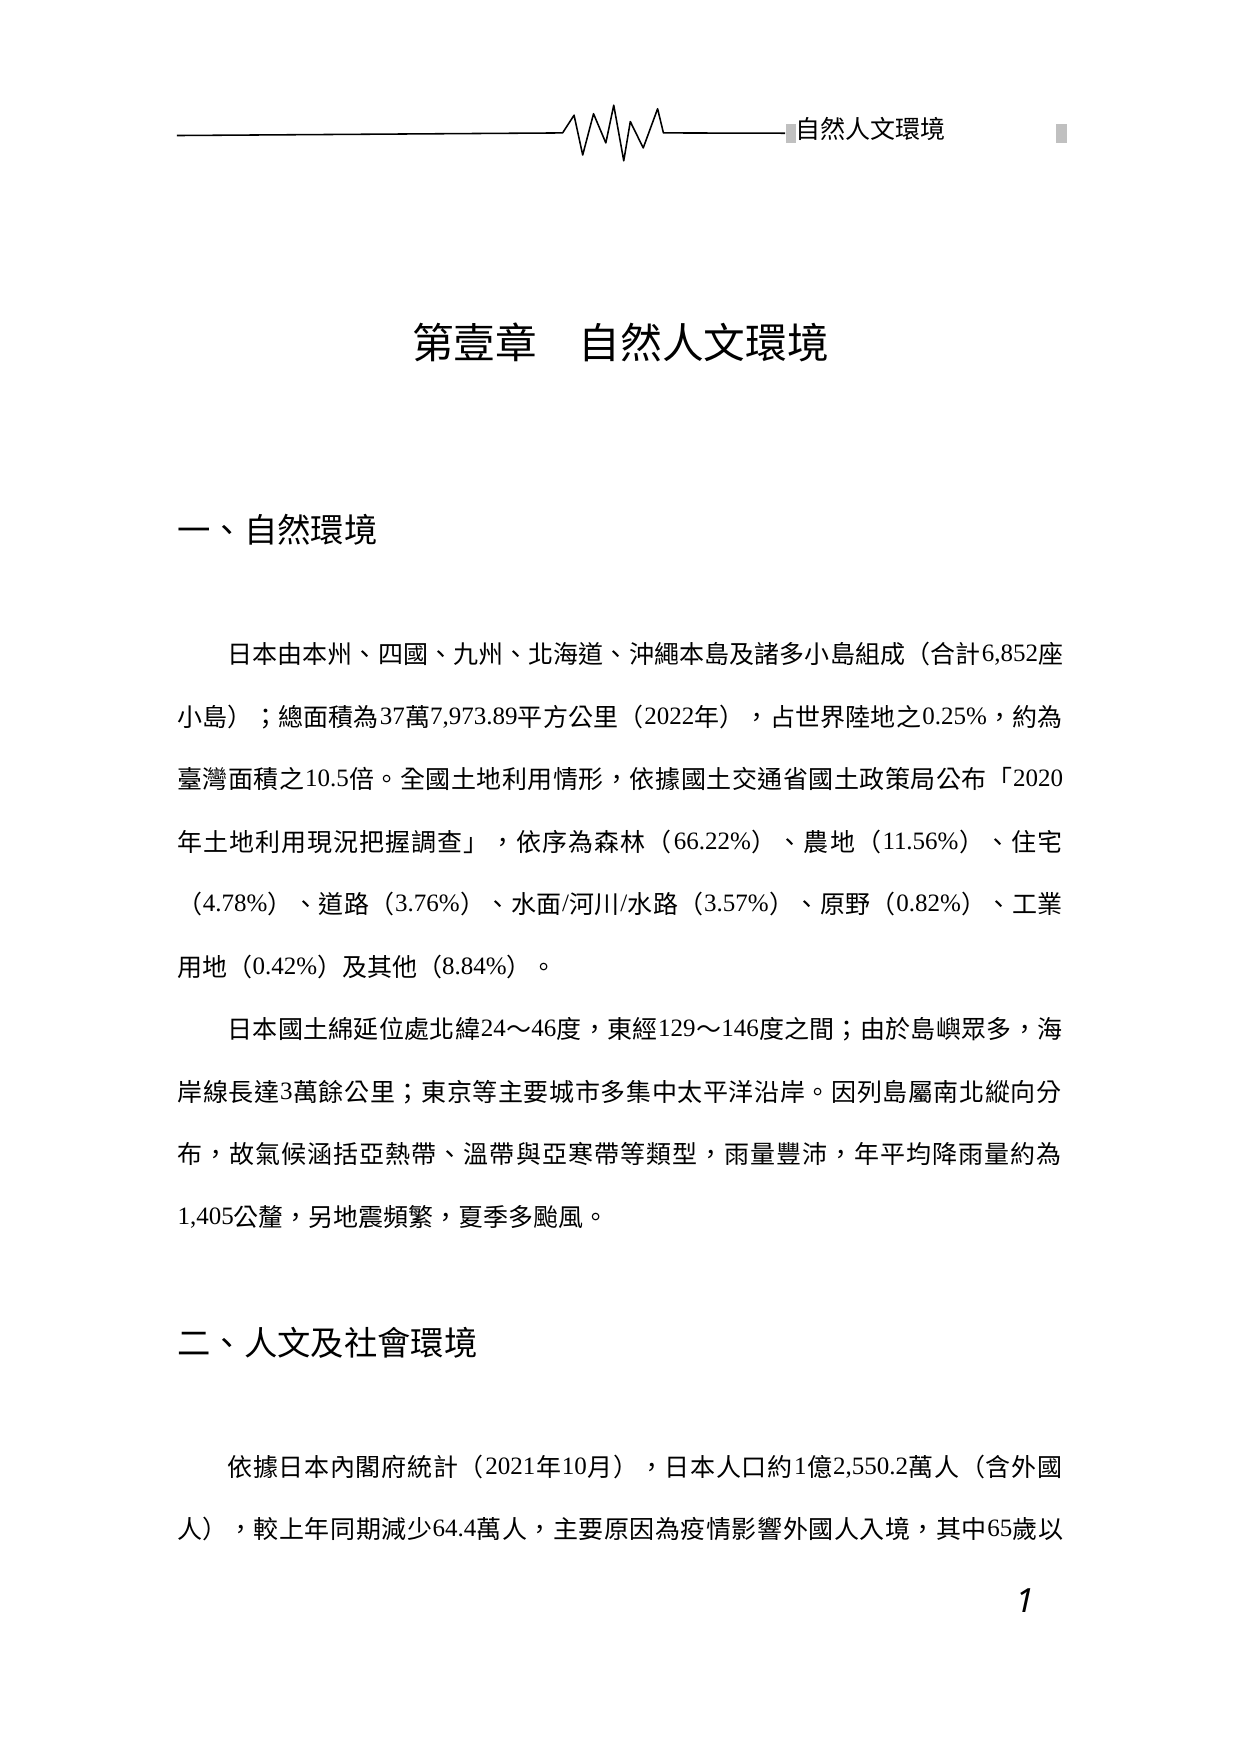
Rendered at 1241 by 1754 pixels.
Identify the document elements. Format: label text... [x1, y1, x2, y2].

text 第壹章 自然人文環境 [177, 299, 1063, 361]
text 日本國土綿延位處北緯24～46度，東經129～146度之間；由於島嶼眾多，海岸線長達3萬餘公里；東京等主要城市多集中太平洋沿岸。因列島屬南北縱向分布，故氣候涵括亞熱帶、溫帶與亞寒帶等類型，雨量豐沛，年平均降雨量約為1,405公釐，另地震頻繁，夏季多颱風。 [177, 986, 1063, 1236]
text 一、自然環境 [177, 486, 1063, 549]
text 二、人文及社會環境 [177, 1299, 1063, 1361]
text 日本由本州、四國、九州、北海道、沖繩本島及諸多小島組成（合計6,852座小島）；總面積為37萬7,973.89平方公里（2022年），占世界陸地之0.25%，約為臺灣面積之10.5倍。全國土地利用情形，依據國土交通省國土政策局公布「2020年土地利用現況把握調查」，依序為森林（66.22%）、農地（11.56%）、住宅（4.78%）、道路（3.76%）、水面/河川/水路（3.57%）、原野（0.82%）、工業用地（0.42%）及其他（8.84%）。 [177, 611, 1063, 986]
text 依據日本內閣府統計（2021年10月），日本人口約1億2,550.2萬人（含外國人），較上年同期減少64.4萬人，主要原因為疫情影響外國人入境，其中65歲以 [177, 1424, 1063, 1549]
